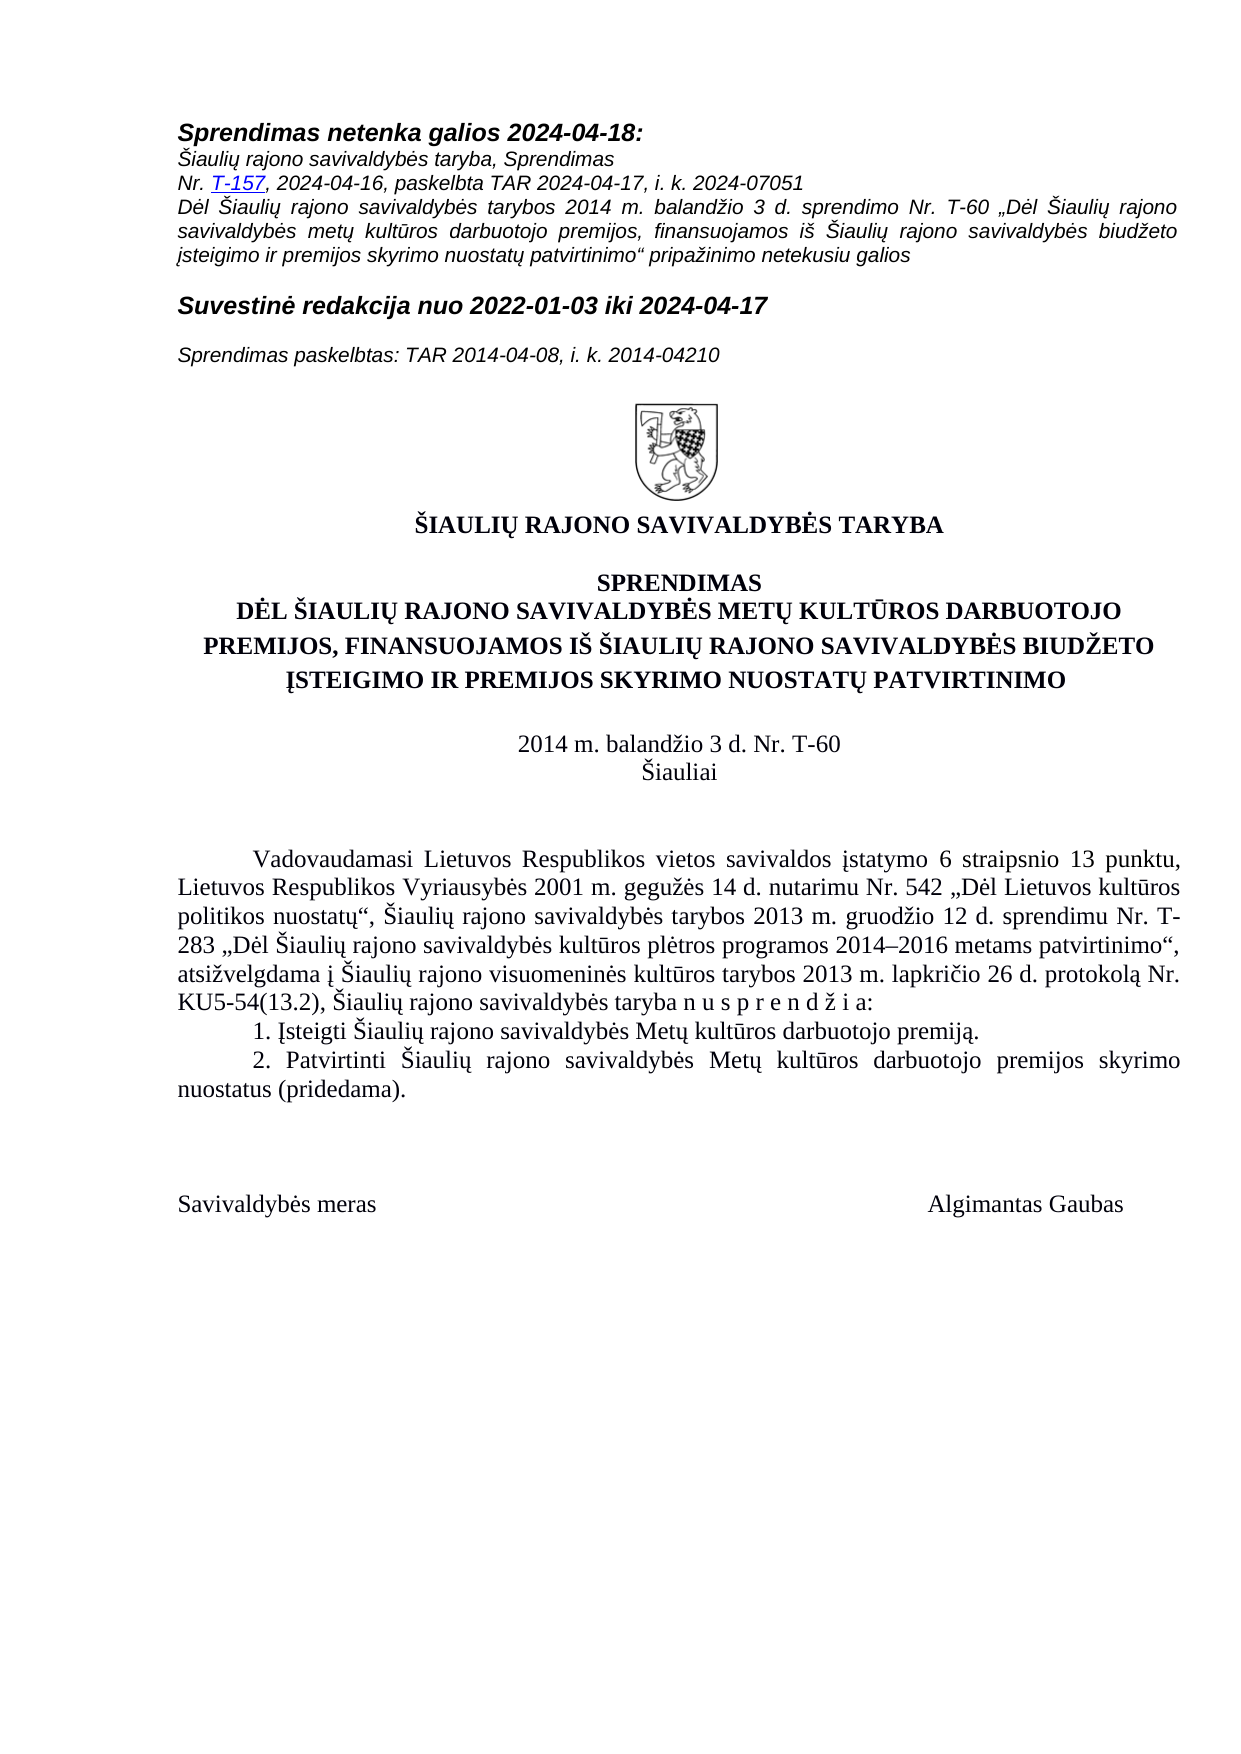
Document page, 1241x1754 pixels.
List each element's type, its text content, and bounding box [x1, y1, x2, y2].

text Šiaulių rajono savivaldybės taryba, Sprendimas [177, 147, 1181, 171]
text Sprendimas paskelbtas: TAR 2014-04-08, i. k. 2014-04210 [177, 343, 1181, 367]
text Šiauliai [177, 757, 1181, 786]
text Vadovaudamasi Lietuvos Respublikos vietos savivaldos įstatymo 6 straipsnio 13 punktu, Lietuvos Respublikos Vyriausybės 2001 m. gegužės 14 d. nutarimu Nr. 542 „Dėl Lietuvos kultūros politikos nuostatų“, Šiaulių rajono savivaldybės tarybos 2013 m. gruodžio 12 d. sprendimu Nr. T-283 „Dėl Šiaulių rajono savivaldybės kultūros plėtros programos 2014–2016 metams patvirtinimo“, atsižvelgdama į Šiaulių rajono visuomeninės kultūros tarybos 2013 m. lapkričio 26 d. protokolą Nr. KU5-54(13.2), Šiaulių rajono savivaldybės taryba n u s p r e n d ž i a: [177, 844, 1181, 1016]
text SPRENDIMAS [177, 568, 1181, 596]
text Suvestinė redakcija nuo 2022-01-03 iki 2024-04-17 [177, 291, 1181, 319]
text ŠIAULIŲ RAJONO SAVIVALDYBĖS TARYBA [177, 510, 1181, 539]
text Savivaldybės meras Algimantas Gaubas [177, 1189, 1181, 1217]
text Dėl Šiaulių rajono savivaldybės tarybos 2014 m. balandžio 3 d. sprendimo Nr. T-60 „Dėl Šiaulių rajono savivaldybės metų kultūros darbuotojo premijos, finansuojamos iš Šiaulių rajono savivaldybės biudžeto įsteigimo ir premijos skyrimo nuostatų patvirtinimo“ pripažinimo netekusiu galios [177, 195, 1181, 267]
text 2014 m. balandžio 3 d. Nr. T-60 [177, 729, 1181, 757]
text 2. Patvirtinti Šiaulių rajono savivaldybės Metų kultūros darbuotojo premijos skyrimo nuostatus (pridedama). [177, 1045, 1181, 1102]
text Sprendimas netenka galios 2024-04-18: [177, 118, 1181, 147]
text 1. Įsteigti Šiaulių rajono savivaldybės Metų kultūros darbuotojo premiją. [177, 1016, 1181, 1045]
text Nr. T-157, 2024-04-16, paskelbta TAR 2024-04-17, i. k. 2024-07051 [177, 171, 1181, 195]
text DĖL ŠIAULIŲ RAJONO SAVIVALDYBĖS METŲ KULTŪROS DARBUOTOJO PREMIJOS, FINANSUOJAMOS IŠ ŠIAULIŲ RAJONO SAVIVALDYBĖS BIUDŽETO ĮSTEIGIMO IR PREMIJOS SKYRIMO NUOSTATŲ PATVIRTINIMO [177, 596, 1181, 694]
